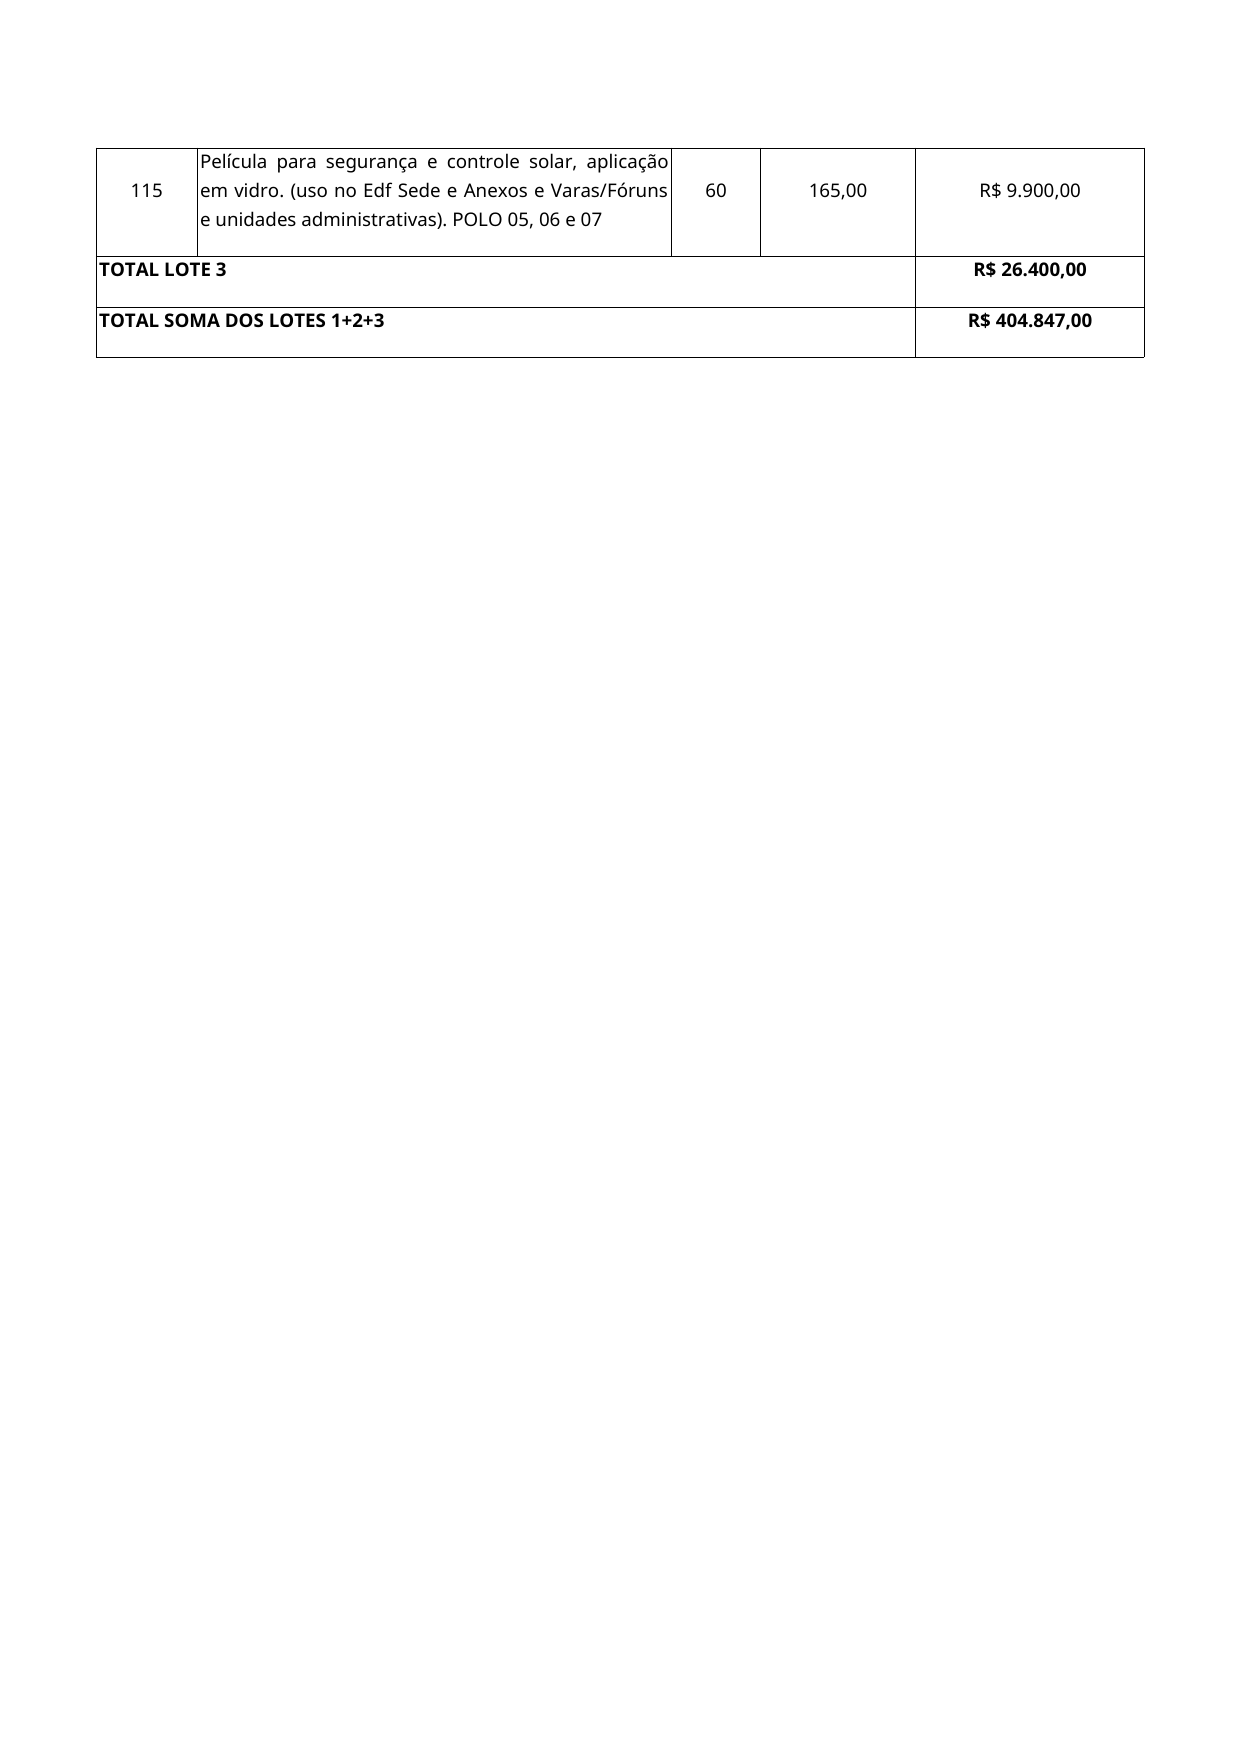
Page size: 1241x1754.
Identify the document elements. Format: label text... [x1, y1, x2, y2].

table_cell Película para segurança e controle solar, aplicação em vidro. (uso no Edf Sede e Anexos e Varas/Fóruns e unidades administrativas). POLO 05, 06 e 07 [198, 149, 671, 256]
table_cell TOTAL LOTE 3 [97, 257, 915, 306]
table_cell R$ 9.900,00 [916, 149, 1144, 256]
table_cell R$ 26.400,00 [916, 257, 1144, 306]
table_cell 115 [97, 149, 197, 256]
table_cell R$ 404.847,00 [916, 308, 1144, 356]
table_cell 165,00 [761, 149, 915, 256]
table_cell 60 [672, 149, 760, 256]
table_cell TOTAL SOMA DOS LOTES 1+2+3 [97, 308, 915, 356]
